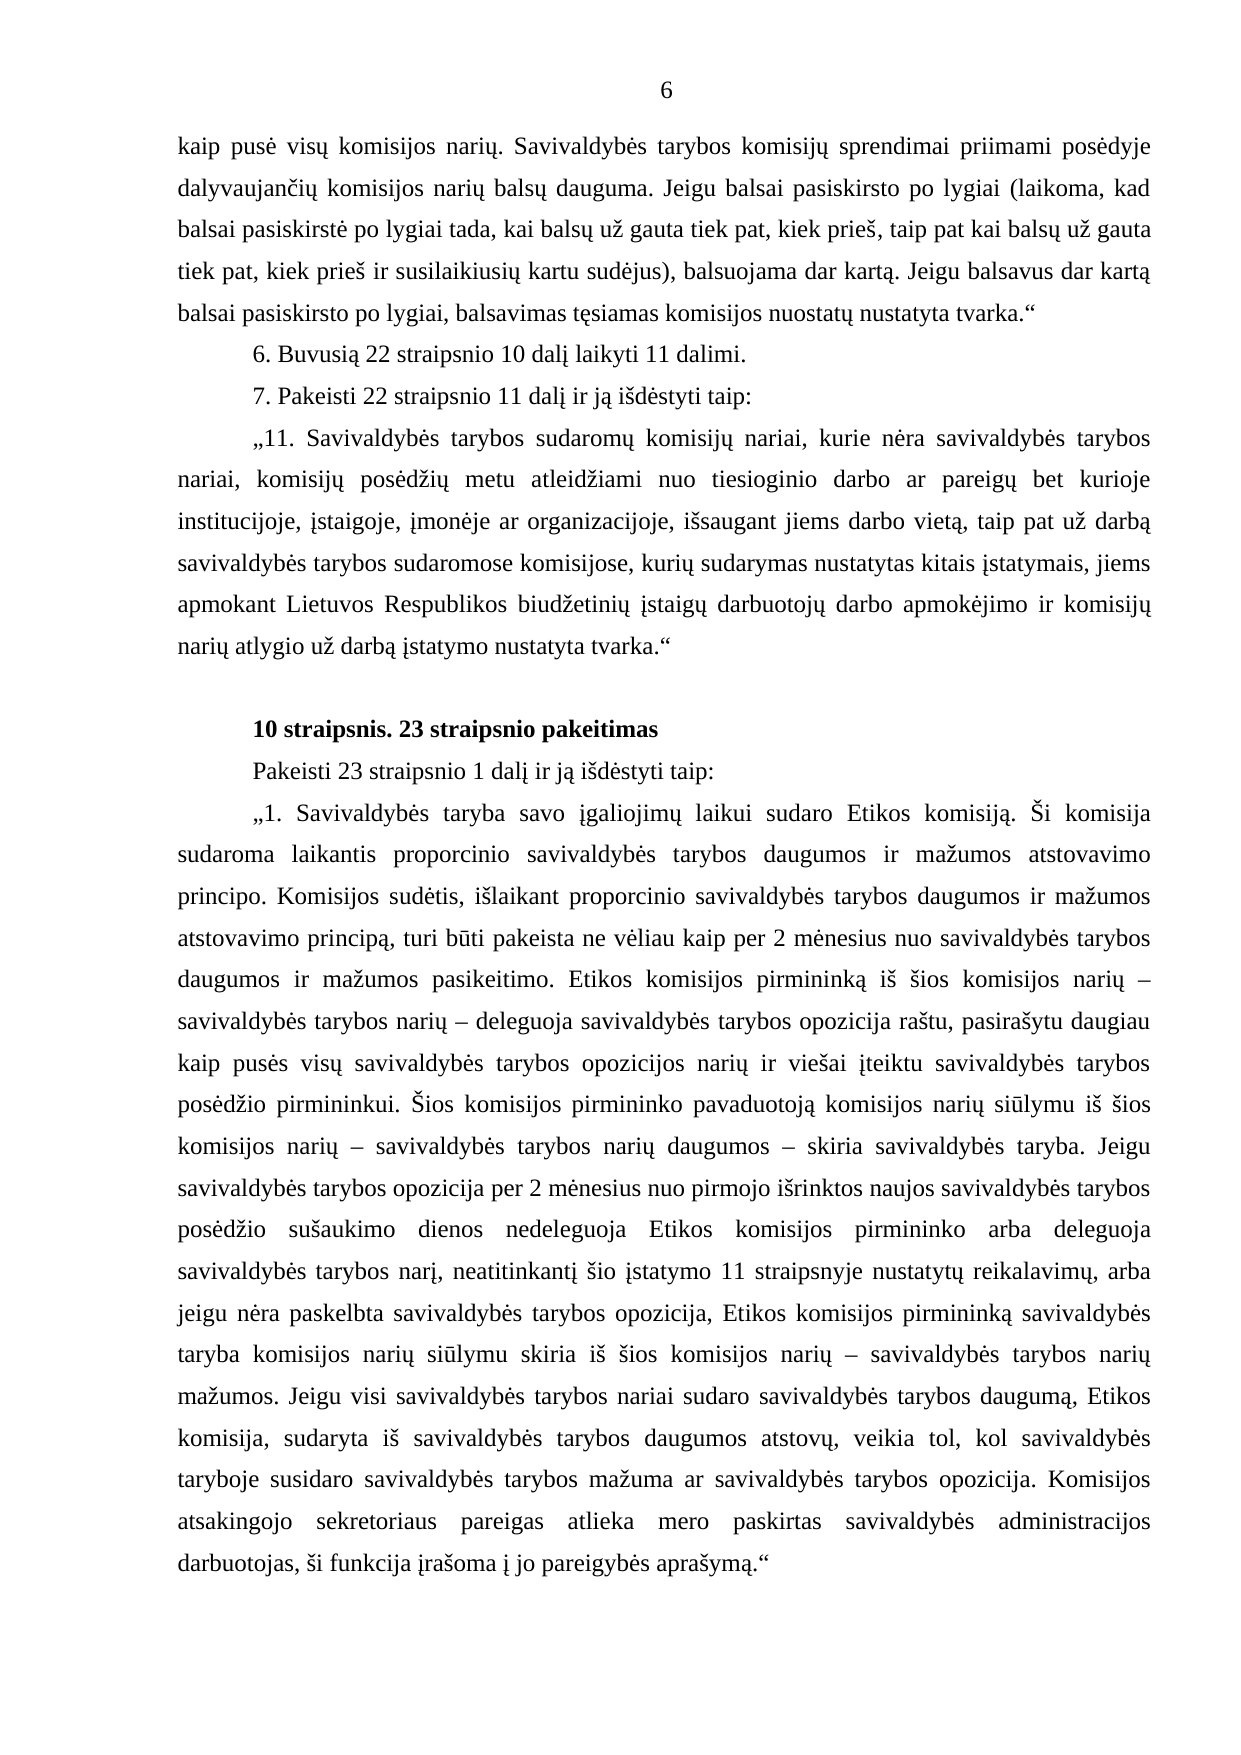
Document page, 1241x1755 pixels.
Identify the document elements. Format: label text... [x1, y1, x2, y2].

text „11. Savivaldybės tarybos sudaromų komisijų nariai, kurie nėra savivaldybės tarybos nariai, komisijų posėdžių metu atleidžiami nuo tiesioginio darbo ar pareigų bet kurioje institucijoje, įstaigoje, įmonėje ar organizacijoje, išsaugant jiems darbo vietą, taip pat už darbą savivaldybės tarybos sudaromose komisijose, kurių sudarymas nustatytas kitais įstatymais, jiems apmokant Lietuvos Respublikos biudžetinių įstaigų darbuotojų darbo apmokėjimo ir komisijų narių atlygio už darbą įstatymo nustatyta tvarka.“ [177, 410, 1152, 660]
text 10 straipsnis. 23 straipsnio pakeitimas [177, 701, 1152, 743]
text „1. Savivaldybės taryba savo įgaliojimų laikui sudaro Etikos komisiją. Ši komisija sudaroma laikantis proporcinio savivaldybės tarybos daugumos ir mažumos atstovavimo principo. Komisijos sudėtis, išlaikant proporcinio savivaldybės tarybos daugumos ir mažumos atstovavimo principą, turi būti pakeista ne vėliau kaip per 2 mėnesius nuo savivaldybės tarybos daugumos ir mažumos pasikeitimo. Etikos komisijos pirmininką iš šios komisijos narių – savivaldybės tarybos narių – deleguoja savivaldybės tarybos opozicija raštu, pasirašytu daugiau kaip pusės visų savivaldybės tarybos opozicijos narių ir viešai įteiktu savivaldybės tarybos posėdžio pirmininkui. Šios komisijos pirmininko pavaduotoją komisijos narių siūlymu iš šios komisijos narių – savivaldybės tarybos narių daugumos – skiria savivaldybės taryba. Jeigu savivaldybės tarybos opozicija per 2 mėnesius nuo pirmojo išrinktos naujos savivaldybės tarybos posėdžio sušaukimo dienos nedeleguoja Etikos komisijos pirmininko arba deleguoja savivaldybės tarybos narį, neatitinkantį šio įstatymo 11 straipsnyje nustatytų reikalavimų, arba jeigu nėra paskelbta savivaldybės tarybos opozicija, Etikos komisijos pirmininką savivaldybės taryba komisijos narių siūlymu skiria iš šios komisijos narių – savivaldybės tarybos narių mažumos. Jeigu visi savivaldybės tarybos nariai sudaro savivaldybės tarybos daugumą, Etikos komisija, sudaryta iš savivaldybės tarybos daugumos atstovų, veikia tol, kol savivaldybės taryboje susidaro savivaldybės tarybos mažuma ar savivaldybės tarybos opozicija. Komisijos atsakingojo sekretoriaus pareigas atlieka mero paskirtas savivaldybės administracijos darbuotojas, ši funkcija įrašoma į jo pareigybės aprašymą.“ [177, 785, 1152, 1576]
text kaip pusė visų komisijos narių. Savivaldybės tarybos komisijų sprendimai priimami posėdyje dalyvaujančių komisijos narių balsų dauguma. Jeigu balsai pasiskirsto po lygiai (laikoma, kad balsai pasiskirstė po lygiai tada, kai balsų už gauta tiek pat, kiek prieš, taip pat kai balsų už gauta tiek pat, kiek prieš ir susilaikiusių kartu sudėjus), balsuojama dar kartą. Jeigu balsavus dar kartą balsai pasiskirsto po lygiai, balsavimas tęsiamas komisijos nuostatų nustatyta tvarka.“ [177, 118, 1152, 326]
text Pakeisti 23 straipsnio 1 dalį ir ją išdėstyti taip: [177, 743, 1152, 785]
text 6. Buvusią 22 straipsnio 10 dalį laikyti 11 dalimi. [177, 326, 1152, 368]
text 7. Pakeisti 22 straipsnio 11 dalį ir ją išdėstyti taip: [177, 368, 1152, 410]
